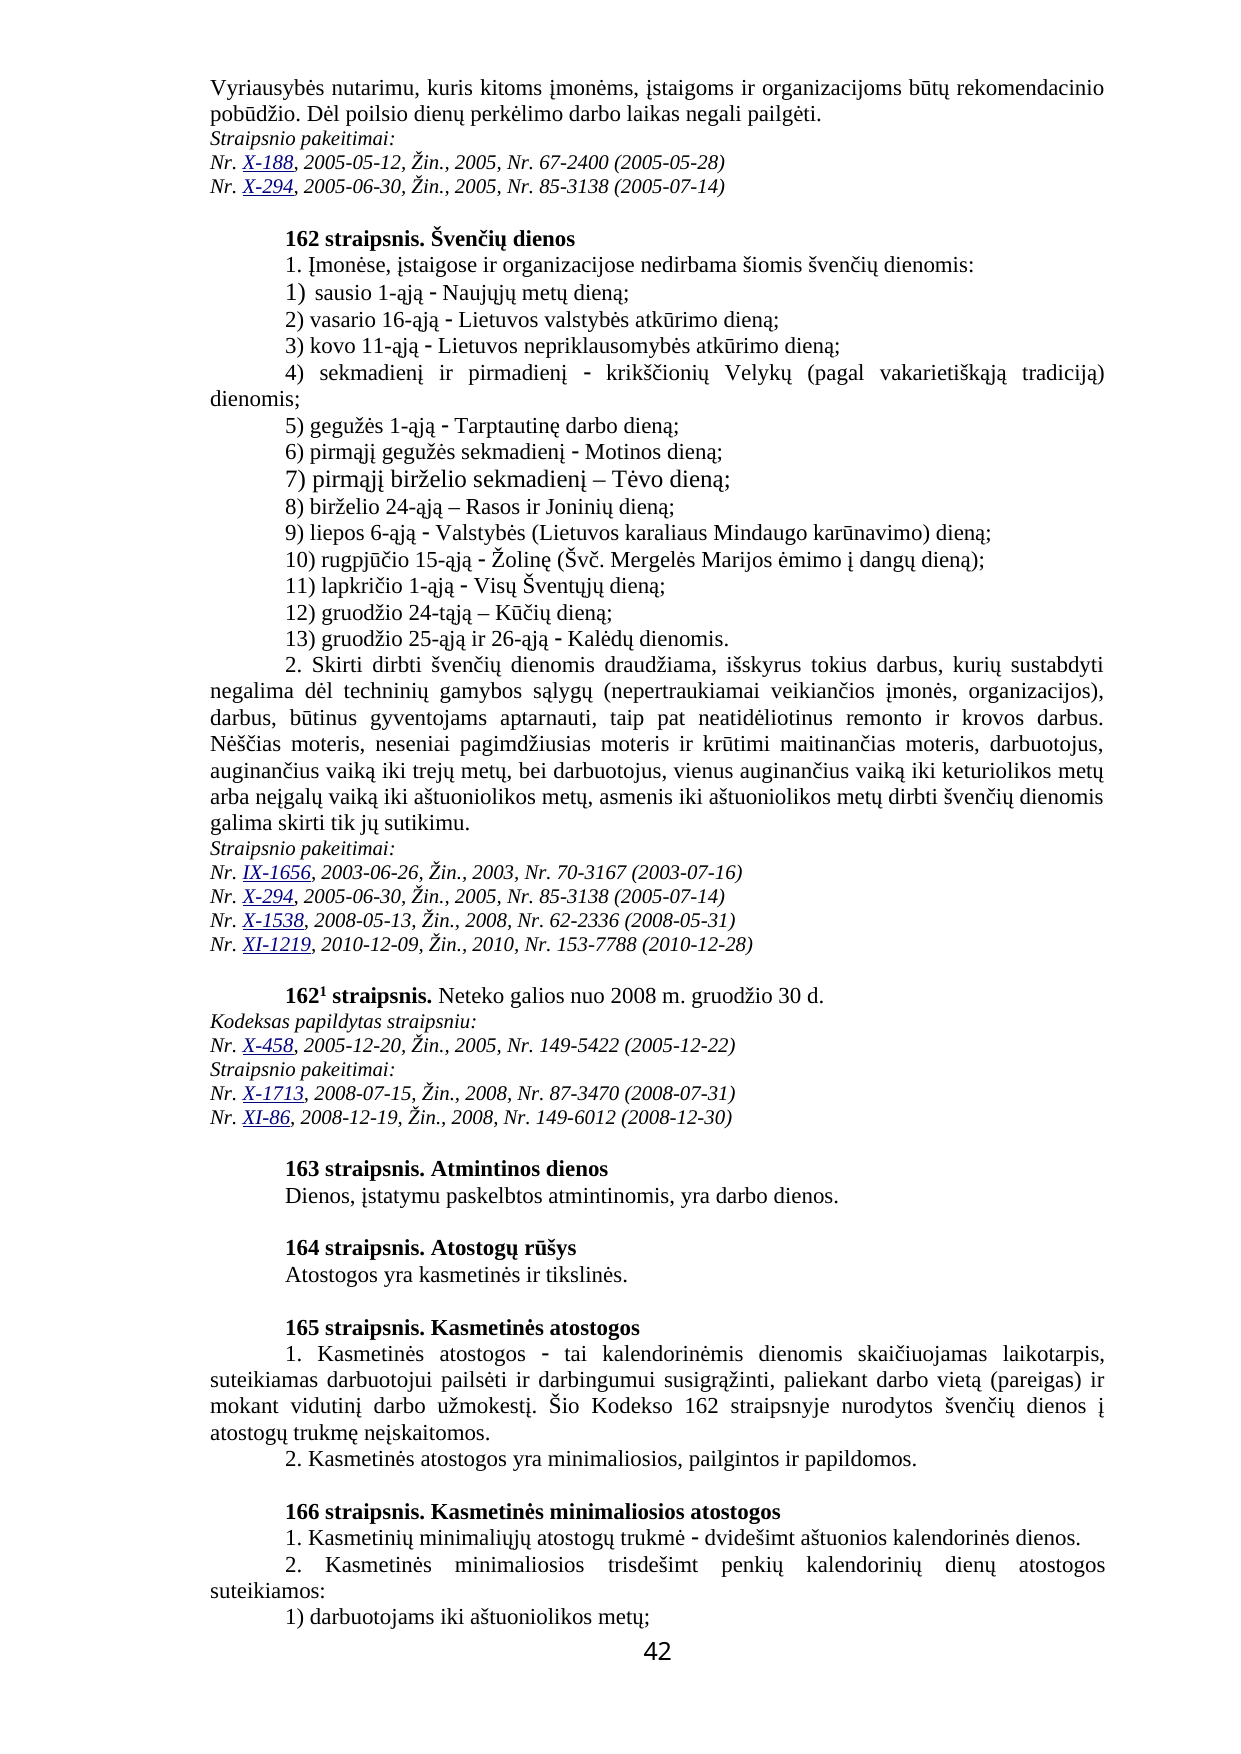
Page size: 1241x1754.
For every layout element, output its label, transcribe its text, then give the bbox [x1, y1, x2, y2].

text 2. Kasmetinės atostogos yra minimaliosios, pailgintos ir papildomos. [210, 1445, 1106, 1472]
text Straipsnio pakeitimai: [210, 126, 1106, 150]
text 164 straipsnis. Atostogų rūšys [210, 1234, 1106, 1261]
text Nr. X-294, 2005-06-30, Žin., 2005, Nr. 85-3138 (2005-07-14) [210, 174, 1106, 198]
text 2. Kasmetinės minimaliosios trisdešimt penkių kalendorinių dienų atostogos suteikiamos: [210, 1551, 1106, 1603]
text 4) sekmadienį ir pirmadienį  krikščionių Velykų (pagal vakarietiškąją tradiciją) dienomis; [210, 359, 1106, 412]
text Straipsnio pakeitimai: [210, 1057, 1106, 1081]
text 1. Kasmetinių minimaliųjų atostogų trukmė  dvidešimt aštuonios kalendorinės dienos. [210, 1524, 1106, 1551]
text Nr. X-188, 2005-05-12, Žin., 2005, Nr. 67-2400 (2005-05-28) [210, 150, 1106, 174]
text Nr. X-294, 2005-06-30, Žin., 2005, Nr. 85-3138 (2005-07-14) [210, 884, 1106, 908]
text 6) pirmąjį gegužės sekmadienį  Motinos dieną; [210, 438, 1106, 464]
text 2) vasario 16-ąją  Lietuvos valstybės atkūrimo dieną; [210, 306, 1106, 333]
text 10) rugpjūčio 15-ąją  Žolinę (Švč. Mergelės Marijos ėmimo į dangų dieną); [210, 546, 1106, 572]
text Straipsnio pakeitimai: [210, 836, 1106, 860]
text 8) birželio 24-ąją – Rasos ir Joninių dieną; [210, 493, 1106, 519]
text 7) pirmąjį birželio sekmadienį – Tėvo dieną; [210, 464, 1106, 493]
text 11) lapkričio 1-ąją  Visų Šventųjų dieną; [210, 572, 1106, 598]
text Nr. IX-1656, 2003-06-26, Žin., 2003, Nr. 70-3167 (2003-07-16) [210, 860, 1106, 884]
text Nr. XI-1219, 2010-12-09, Žin., 2010, Nr. 153-7788 (2010-12-28) [210, 932, 1106, 956]
text 165 straipsnis. Kasmetinės atostogos [210, 1313, 1106, 1340]
text 163 straipsnis. Atmintinos dienos [210, 1155, 1106, 1182]
text 9) liepos 6-ąją  Valstybės (Lietuvos karaliaus Mindaugo karūnavimo) dieną; [210, 519, 1106, 546]
text Dienos, įstatymu paskelbtos atmintinomis, yra darbo dienos. [210, 1182, 1106, 1208]
text 1. Įmonėse, įstaigose ir organizacijose nedirbama šiomis švenčių dienomis: [210, 251, 1106, 277]
text 2. Skirti dirbti švenčių dienomis draudžiama, išskyrus tokius darbus, kurių sustabdyti negalima dėl techninių gamybos sąlygų (nepertraukiamai veikiančios įmonės, organizacijos), darbus, būtinus gyventojams aptarnauti, taip pat neatidėliotinus remonto ir krovos darbus. Nėščias moteris, neseniai pagimdžiusias moteris ir krūtimi maitinančias moteris, darbuotojus, auginančius vaiką iki trejų metų, bei darbuotojus, vienus auginančius vaiką iki keturiolikos metų arba neįgalų vaiką iki aštuoniolikos metų, asmenis iki aštuoniolikos metų dirbti švenčių dienomis galima skirti tik jų sutikimu. [210, 651, 1106, 836]
text Nr. X-1538, 2008-05-13, Žin., 2008, Nr. 62-2336 (2008-05-31) [210, 908, 1106, 932]
text Kodeksas papildytas straipsniu: [210, 1009, 1106, 1033]
text Nr. X-458, 2005-12-20, Žin., 2005, Nr. 149-5422 (2005-12-22) [210, 1033, 1106, 1057]
list sausio 1-ąją  Naujųjų metų dieną; [285, 277, 1106, 306]
text Nr. X-1713, 2008-07-15, Žin., 2008, Nr. 87-3470 (2008-07-31) [210, 1081, 1106, 1105]
text Atostogos yra kasmetinės ir tikslinės. [210, 1261, 1106, 1287]
text 13) gruodžio 25-ąją ir 26-ąją  Kalėdų dienomis. [210, 625, 1106, 651]
text 166 straipsnis. Kasmetinės minimaliosios atostogos [210, 1498, 1106, 1524]
text 12) gruodžio 24-tąją – Kūčių dieną; [210, 598, 1106, 625]
text Vyriausybės nutarimu, kuris kitoms įmonėms, įstaigoms ir organizacijoms būtų rekomendacinio pobūdžio. Dėl poilsio dienų perkėlimo darbo laikas negali pailgėti. [210, 73, 1106, 126]
text 1) darbuotojams iki aštuoniolikos metų; [210, 1603, 1106, 1630]
text Nr. XI-86, 2008-12-19, Žin., 2008, Nr. 149-6012 (2008-12-30) [210, 1105, 1106, 1129]
text 1621 straipsnis. Neteko galios nuo 2008 m. gruodžio 30 d. [210, 982, 1106, 1009]
text 1. Kasmetinės atostogos  tai kalendorinėmis dienomis skaičiuojamas laikotarpis, suteikiamas darbuotojui pailsėti ir darbingumui susigrąžinti, paliekant darbo vietą (pareigas) ir mokant vidutinį darbo užmokestį. Šio Kodekso 162 straipsnyje nurodytos švenčių dienos į atostogų trukmę neįskaitomos. [210, 1340, 1106, 1445]
text 162 straipsnis. Švenčių dienos [210, 225, 1106, 251]
text 3) kovo 11-ąją  Lietuvos nepriklausomybės atkūrimo dieną; [210, 333, 1106, 359]
text 5) gegužės 1-ąją  Tarptautinę darbo dieną; [210, 412, 1106, 438]
